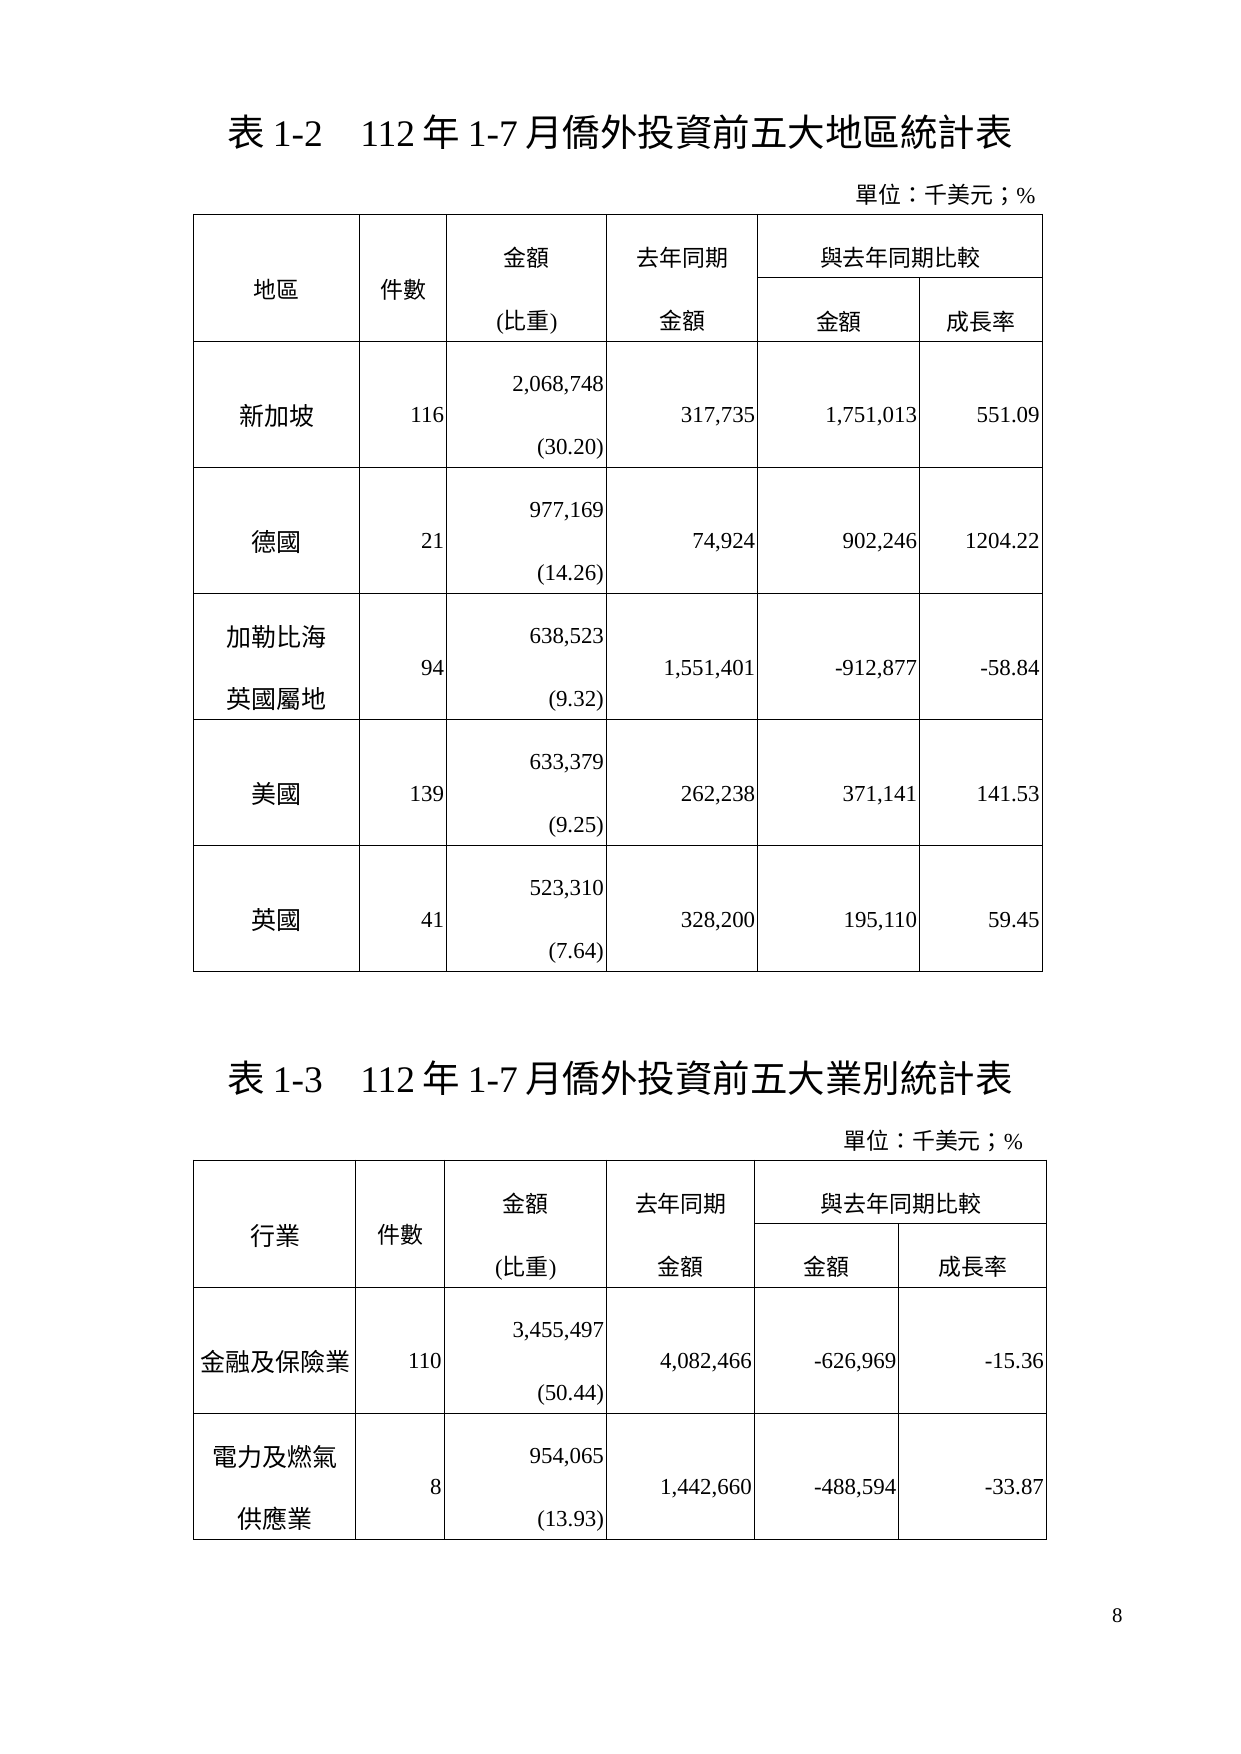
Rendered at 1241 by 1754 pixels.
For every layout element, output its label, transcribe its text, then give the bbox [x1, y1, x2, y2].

table_cell 195,110 [758, 846, 919, 971]
table_header 行業 [194, 1161, 355, 1287]
table_cell 加勒比海 英國屬地 [194, 594, 359, 719]
table_cell 1204.22 [920, 468, 1042, 593]
table_cell 116 [360, 342, 446, 467]
table_cell 金額 [755, 1224, 898, 1287]
table_cell 110 [356, 1288, 444, 1413]
table_cell 1,751,013 [758, 342, 919, 467]
table_cell -15.36 [899, 1288, 1046, 1413]
table_cell 2,068,748 (30.20) [447, 342, 606, 467]
table_cell 317,735 [607, 342, 757, 467]
table_header 金額 (比重) [445, 1161, 606, 1287]
table_header 去年同期 金額 [607, 215, 757, 341]
text 表1-2 112年1-7月僑外投資前五大地區統計表 [118, 89, 1122, 151]
table_cell 633,379 (9.25) [447, 720, 606, 845]
table_cell 74,924 [607, 468, 757, 593]
table_cell 954,065 (13.93) [445, 1414, 606, 1539]
table_cell 262,238 [607, 720, 757, 845]
table_header 件數 [360, 215, 446, 341]
table_header 件數 [356, 1161, 444, 1287]
table_cell 638,523 (9.32) [447, 594, 606, 719]
table_header 去年同期 金額 [607, 1161, 754, 1287]
table_cell 金融及保險業 [194, 1288, 355, 1413]
table_cell 1,442,660 [607, 1414, 754, 1539]
table_cell 371,141 [758, 720, 919, 845]
table_cell 551.09 [920, 342, 1042, 467]
table_header 與去年同期比較 [758, 215, 1042, 277]
table_cell 21 [360, 468, 446, 593]
table_cell 4,082,466 [607, 1288, 754, 1413]
table_cell 328,200 [607, 846, 757, 971]
text 表1-3 112年1-7月僑外投資前五大業別統計表 [118, 1034, 1122, 1097]
table_cell 3,455,497 (50.44) [445, 1288, 606, 1413]
table_header 與去年同期比較 [755, 1161, 1046, 1223]
table_cell 新加坡 [194, 342, 359, 467]
text 單位：千美元；% [118, 1097, 1072, 1159]
table_cell 成長率 [899, 1224, 1046, 1287]
table_cell -58.84 [920, 594, 1042, 719]
table_header 金額 (比重) [447, 215, 606, 341]
table_cell -33.87 [899, 1414, 1046, 1539]
table_cell 139 [360, 720, 446, 845]
table_cell 成長率 [920, 278, 1042, 341]
text 單位：千美元；% [118, 151, 1072, 214]
table_cell 977,169 (14.26) [447, 468, 606, 593]
table_cell 94 [360, 594, 446, 719]
table_cell 德國 [194, 468, 359, 593]
table_header 地區 [194, 215, 359, 341]
table_cell -626,969 [755, 1288, 898, 1413]
table_cell -912,877 [758, 594, 919, 719]
table_cell 美國 [194, 720, 359, 845]
table_cell -488,594 [755, 1414, 898, 1539]
table_cell 英國 [194, 846, 359, 971]
table_cell 8 [356, 1414, 444, 1539]
table_cell 902,246 [758, 468, 919, 593]
table_cell 金額 [758, 278, 919, 341]
table_cell 電力及燃氣 供應業 [194, 1414, 355, 1539]
table_cell 41 [360, 846, 446, 971]
table_cell 141.53 [920, 720, 1042, 845]
table_cell 59.45 [920, 846, 1042, 971]
table_cell 523,310 (7.64) [447, 846, 606, 971]
table_cell 1,551,401 [607, 594, 757, 719]
